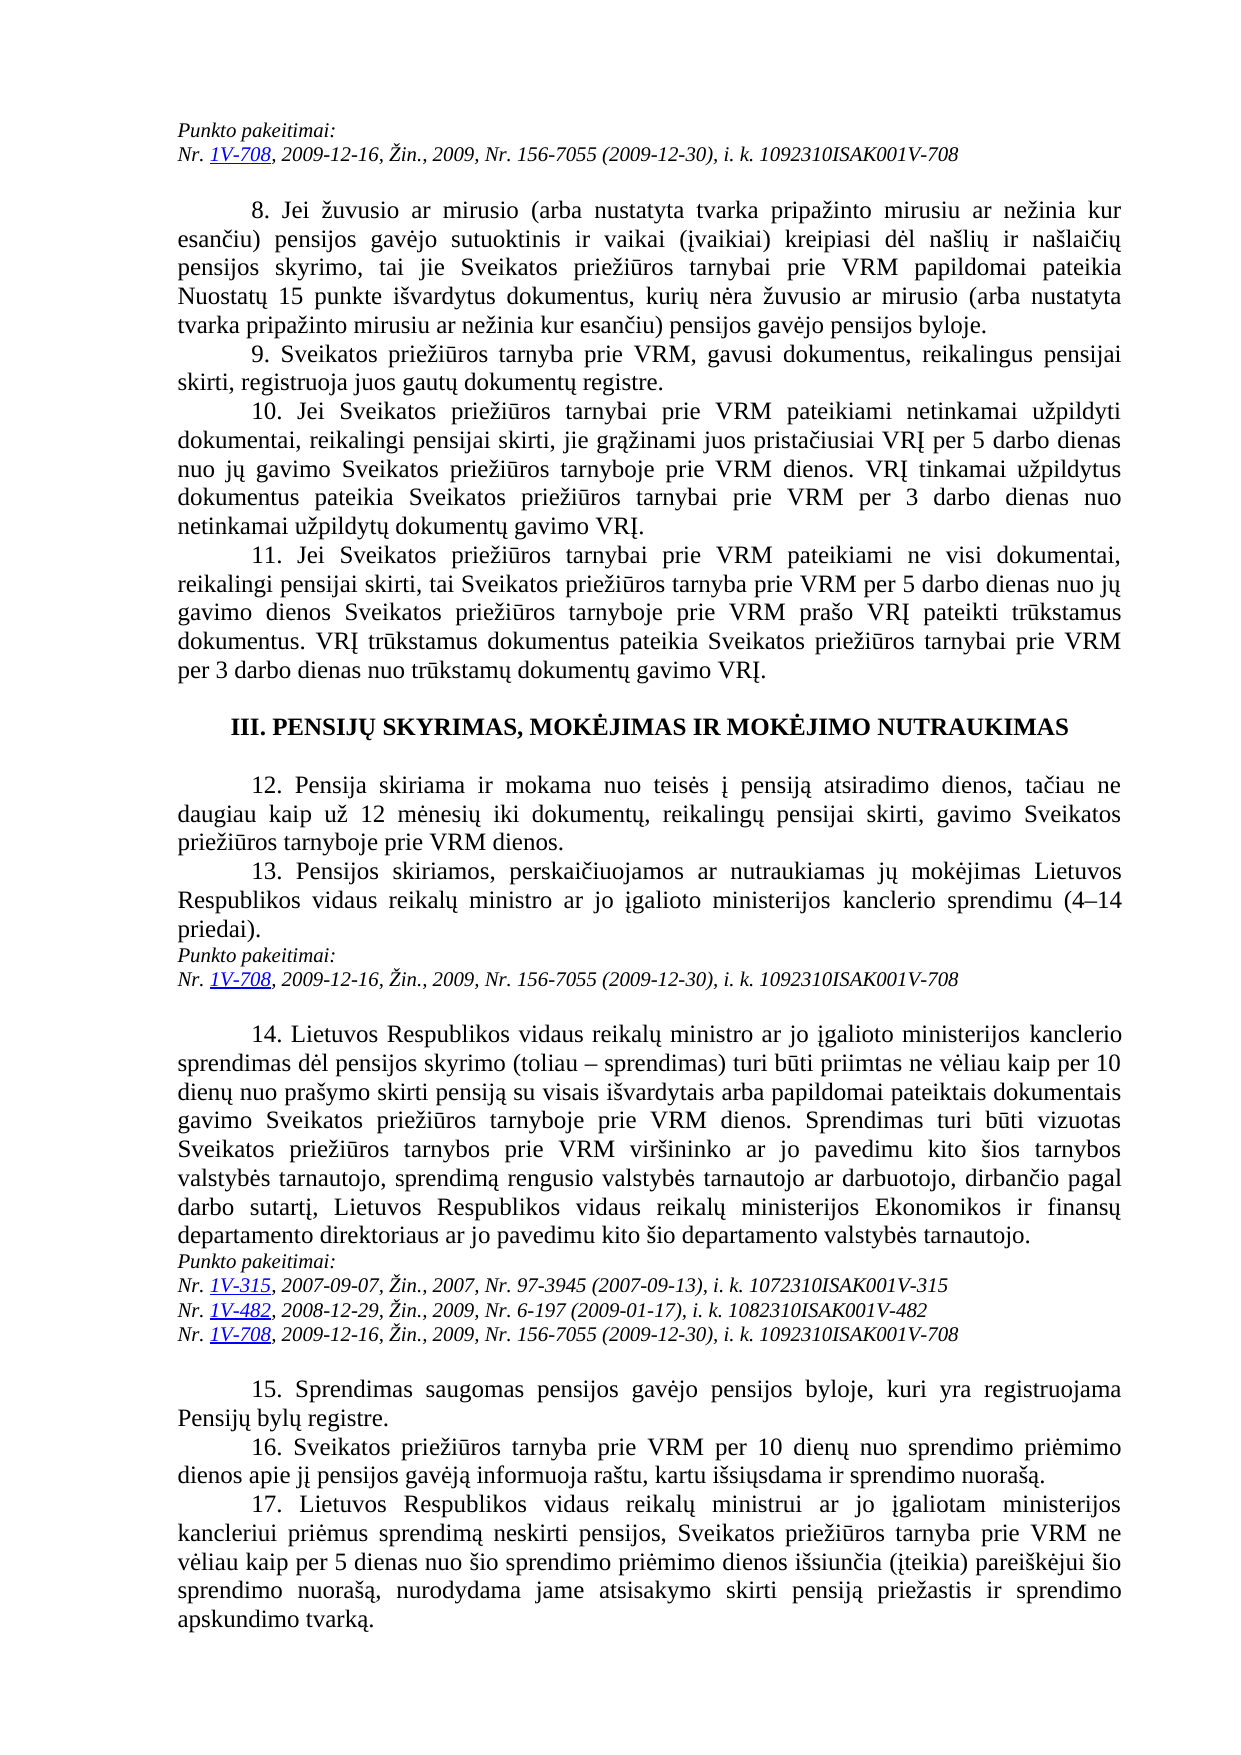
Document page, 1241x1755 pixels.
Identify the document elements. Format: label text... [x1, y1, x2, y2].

text Punkto pakeitimai: [177, 942, 1122, 967]
text III. PENSIJŲ SKYRIMAS, MOKĖJIMAS IR MOKĖJIMO NUTRAUKIMAS [177, 712, 1122, 741]
text 13. Pensijos skiriamos, perskaičiuojamos ar nutraukiamas jų mokėjimas Lietuvos Respublikos vidaus reikalų ministro ar jo įgalioto ministerijos kanclerio sprendimu (4–14 priedai). [177, 856, 1122, 942]
text 9. Sveikatos priežiūros tarnyba prie VRM, gavusi dokumentus, reikalingus pensijai skirti, registruoja juos gautų dokumentų registre. [177, 339, 1122, 396]
text 15. Sprendimas saugomas pensijos gavėjo pensijos byloje, kuri yra registruojama Pensijų bylų registre. [177, 1374, 1122, 1432]
text 12. Pensija skiriama ir mokama nuo teisės į pensiją atsiradimo dienos, tačiau ne daugiau kaip už 12 mėnesių iki dokumentų, reikalingų pensijai skirti, gavimo Sveikatos priežiūros tarnyboje prie VRM dienos. [177, 770, 1122, 856]
text 8. Jei žuvusio ar mirusio (arba nustatyta tvarka pripažinto mirusiu ar nežinia kur esančiu) pensijos gavėjo sutuoktinis ir vaikai (įvaikiai) kreipiasi dėl našlių ir našlaičių pensijos skyrimo, tai jie Sveikatos priežiūros tarnybai prie VRM papildomai pateikia Nuostatų 15 punkte išvardytus dokumentus, kurių nėra žuvusio ar mirusio (arba nustatyta tvarka pripažinto mirusiu ar nežinia kur esančiu) pensijos gavėjo pensijos byloje. [177, 195, 1122, 339]
text 17. Lietuvos Respublikos vidaus reikalų ministrui ar jo įgaliotam ministerijos kancleriui priėmus sprendimą neskirti pensijos, Sveikatos priežiūros tarnyba prie VRM ne vėliau kaip per 5 dienas nuo šio sprendimo priėmimo dienos išsiunčia (įteikia) pareiškėjui šio sprendimo nuorašą, nurodydama jame atsisakymo skirti pensiją priežastis ir sprendimo apskundimo tvarką. [177, 1489, 1122, 1633]
text Nr. 1V-708, 2009-12-16, Žin., 2009, Nr. 156-7055 (2009-12-30), i. k. 1092310ISAK001V-708 [177, 142, 1122, 166]
text 11. Jei Sveikatos priežiūros tarnybai prie VRM pateikiami ne visi dokumentai, reikalingi pensijai skirti, tai Sveikatos priežiūros tarnyba prie VRM per 5 darbo dienas nuo jų gavimo dienos Sveikatos priežiūros tarnyboje prie VRM prašo VRĮ pateikti trūkstamus dokumentus. VRĮ trūkstamus dokumentus pateikia Sveikatos priežiūros tarnybai prie VRM per 3 darbo dienas nuo trūkstamų dokumentų gavimo VRĮ. [177, 540, 1122, 684]
text Nr. 1V-708, 2009-12-16, Žin., 2009, Nr. 156-7055 (2009-12-30), i. k. 1092310ISAK001V-708 [177, 967, 1122, 991]
text 16. Sveikatos priežiūros tarnyba prie VRM per 10 dienų nuo sprendimo priėmimo dienos apie jį pensijos gavėją informuoja raštu, kartu išsiųsdama ir sprendimo nuorašą. [177, 1432, 1122, 1489]
text Punkto pakeitimai: [177, 118, 1122, 142]
text 14. Lietuvos Respublikos vidaus reikalų ministro ar jo įgalioto ministerijos kanclerio sprendimas dėl pensijos skyrimo (toliau – sprendimas) turi būti priimtas ne vėliau kaip per 10 dienų nuo prašymo skirti pensiją su visais išvardytais arba papildomai pateiktais dokumentais gavimo Sveikatos priežiūros tarnyboje prie VRM dienos. Sprendimas turi būti vizuotas Sveikatos priežiūros tarnybos prie VRM viršininko ar jo pavedimu kito šios tarnybos valstybės tarnautojo, sprendimą rengusio valstybės tarnautojo ar darbuotojo, dirbančio pagal darbo sutartį, Lietuvos Respublikos vidaus reikalų ministerijos Ekonomikos ir finansų departamento direktoriaus ar jo pavedimu kito šio departamento valstybės tarnautojo. [177, 1019, 1122, 1249]
text Nr. 1V-315, 2007-09-07, Žin., 2007, Nr. 97-3945 (2007-09-13), i. k. 1072310ISAK001V-315 [177, 1273, 1122, 1297]
text 10. Jei Sveikatos priežiūros tarnybai prie VRM pateikiami netinkamai užpildyti dokumentai, reikalingi pensijai skirti, jie grąžinami juos pristačiusiai VRĮ per 5 darbo dienas nuo jų gavimo Sveikatos priežiūros tarnyboje prie VRM dienos. VRĮ tinkamai užpildytus dokumentus pateikia Sveikatos priežiūros tarnybai prie VRM per 3 darbo dienas nuo netinkamai užpildytų dokumentų gavimo VRĮ. [177, 396, 1122, 540]
text Nr. 1V-482, 2008-12-29, Žin., 2009, Nr. 6-197 (2009-01-17), i. k. 1082310ISAK001V-482 [177, 1297, 1122, 1322]
text Punkto pakeitimai: [177, 1249, 1122, 1273]
text Nr. 1V-708, 2009-12-16, Žin., 2009, Nr. 156-7055 (2009-12-30), i. k. 1092310ISAK001V-708 [177, 1322, 1122, 1346]
